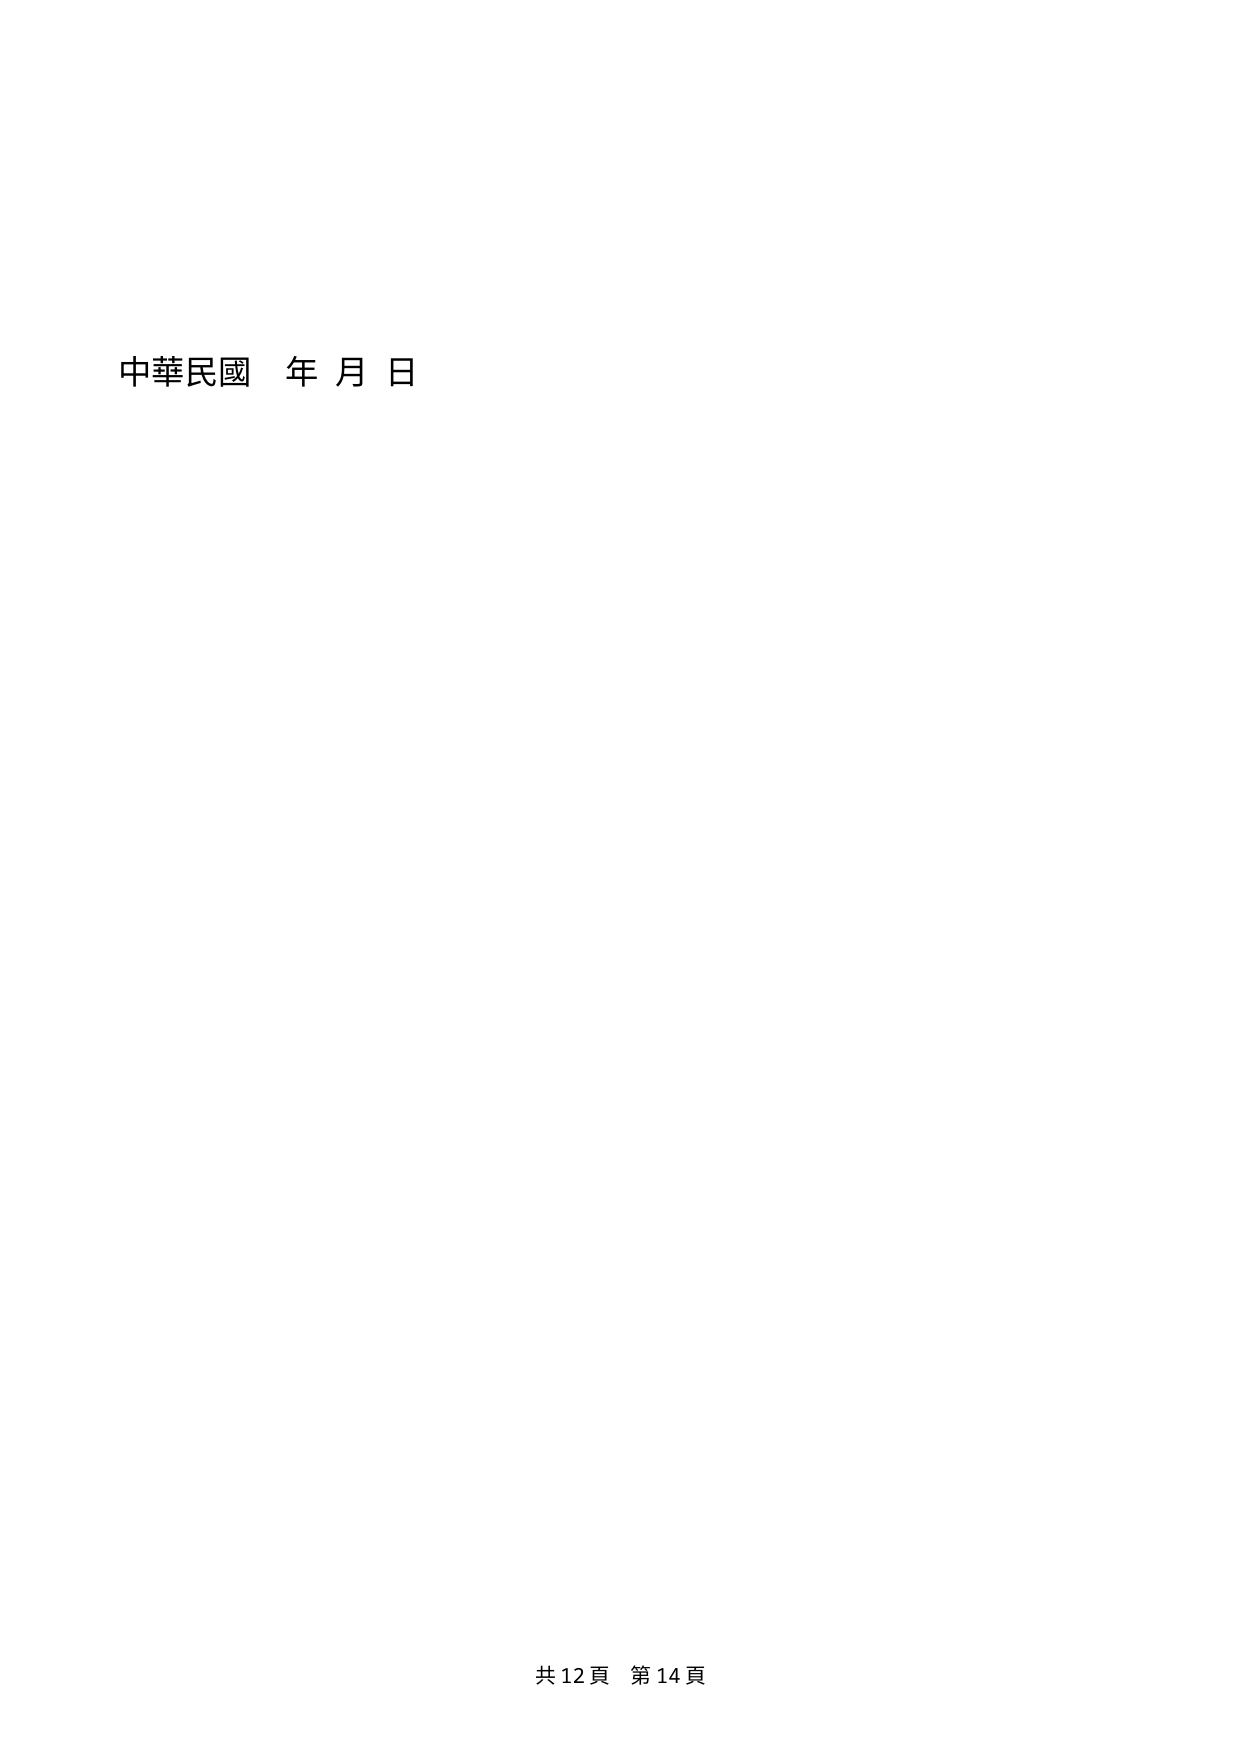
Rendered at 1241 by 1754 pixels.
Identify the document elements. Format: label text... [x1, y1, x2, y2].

text 中華民國 年 月 日 [118, 328, 1122, 391]
